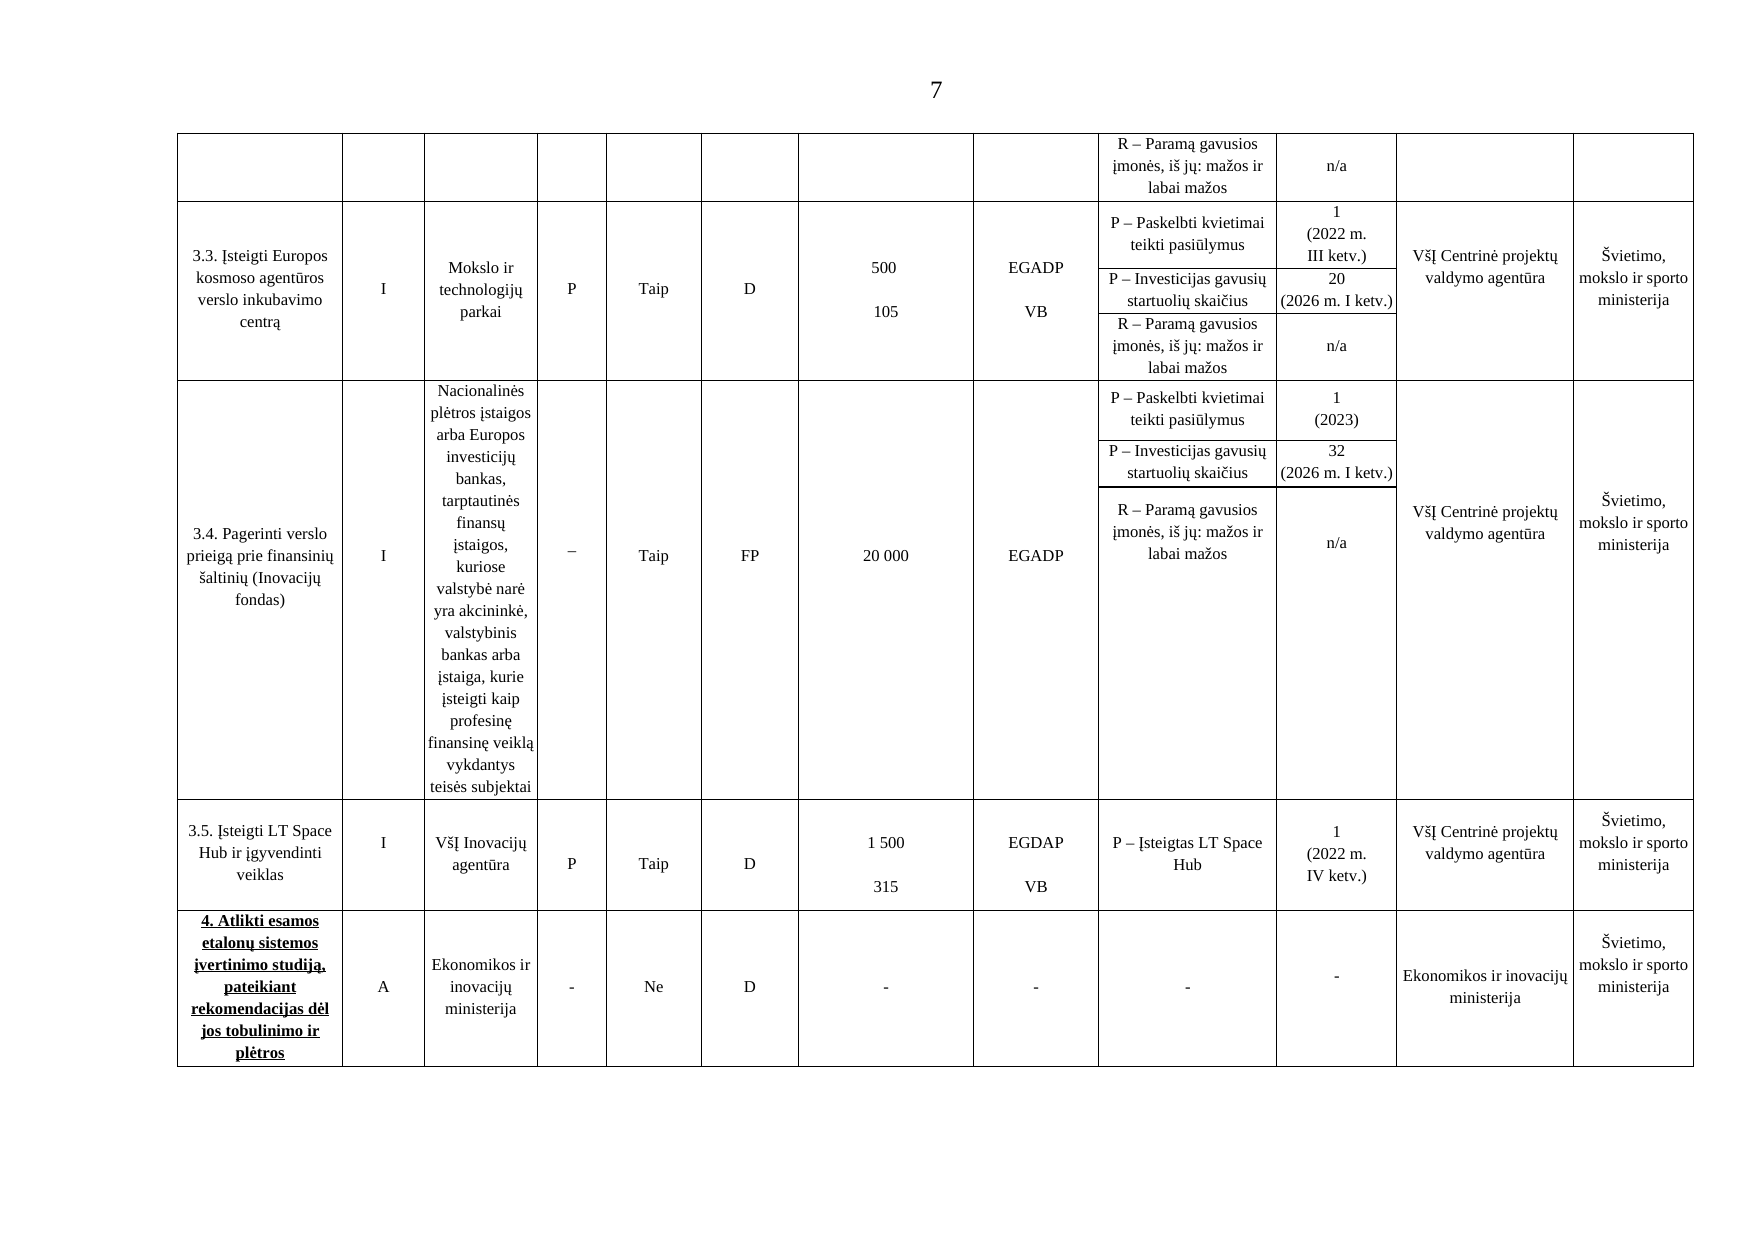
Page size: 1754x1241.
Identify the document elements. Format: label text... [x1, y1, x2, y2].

table_cell P [538, 202, 606, 380]
table_cell D [702, 202, 798, 380]
table_cell R – Paramą gavusios įmonės, iš jų: mažos ir labai mažos [1099, 314, 1276, 380]
table_cell 3.5. Įsteigti LT Space Hub ir įgyvendinti veiklas [178, 800, 342, 909]
table_cell R – Paramą gavusios įmonės, iš jų: mažos ir labai mažos [1099, 488, 1276, 798]
table_cell I [343, 202, 424, 380]
table_cell Nacionalinės plėtros įstaigos arba Europos investicijų bankas, tarptautinės finansų įstaigos, kuriose valstybė narė yra akcininkė, valstybinis bankas arba įstaiga, kurie įsteigti kaip profesinę finansinę veiklą vykdantys teisės subjektai [425, 381, 537, 798]
table_cell P – Įsteigtas LT Space Hub [1099, 800, 1276, 909]
table_cell - [1277, 911, 1396, 1066]
table_cell Ne [607, 911, 701, 1066]
table_cell - [1099, 911, 1276, 1066]
table_cell Taip [607, 381, 701, 798]
table_cell P – Investicijas gavusių startuolių skaičius [1099, 441, 1276, 486]
table_cell Švietimo, mokslo ir sporto ministerija [1574, 911, 1693, 1066]
table_cell P – Paskelbti kvietimai teikti pasiūlymus [1099, 381, 1276, 440]
table_cell [538, 134, 606, 201]
table_cell [178, 134, 342, 201]
table_cell EGDAP VB [974, 800, 1098, 909]
table_cell Švietimo, mokslo ir sporto ministerija [1574, 800, 1693, 909]
table_cell 1 500 315 [799, 800, 973, 909]
table_cell [799, 134, 973, 201]
table_cell EGADP [974, 381, 1098, 798]
table_cell Švietimo, mokslo ir sporto ministerija [1574, 381, 1693, 798]
table_cell R – Paramą gavusios įmonės, iš jų: mažos ir labai mažos [1099, 134, 1276, 201]
table_cell [702, 134, 798, 201]
table_cell [1397, 134, 1573, 201]
table_cell D [702, 800, 798, 909]
table_cell I [343, 381, 424, 798]
table_cell Mokslo ir technologijų parkai [425, 202, 537, 380]
table_cell FP [702, 381, 798, 798]
table_cell 3.3. Įsteigti Europos kosmoso agentūros verslo inkubavimo centrą [178, 202, 342, 380]
table_cell [343, 134, 424, 201]
table_cell D [702, 911, 798, 1066]
table_cell Ekonomikos ir inovacijų ministerija [1397, 911, 1573, 1066]
table_cell [425, 134, 537, 201]
table_cell [607, 134, 701, 201]
table_cell 3.4. Pagerinti verslo prieigą prie finansinių šaltinių (Inovacijų fondas) [178, 381, 342, 798]
table_cell VšĮ Centrinė projektų valdymo agentūra [1397, 800, 1573, 909]
table_cell 20 000 [799, 381, 973, 798]
table_cell VšĮ Centrinė projektų valdymo agentūra [1397, 381, 1573, 798]
table_cell 500 105 [799, 202, 973, 380]
table_cell P – Investicijas gavusių startuolių skaičius [1099, 269, 1276, 313]
table_cell Ekonomikos ir inovacijų ministerija [425, 911, 537, 1066]
table_cell [1574, 134, 1693, 201]
table_cell _ [538, 381, 606, 798]
table_cell - [538, 911, 606, 1066]
table_cell 4. Atlikti esamos etalonų sistemos įvertinimo studiją, pateikiant rekomendacijas dėl jos tobulinimo ir plėtros [178, 911, 342, 1066]
table_cell VšĮ Centrinė projektų valdymo agentūra [1397, 202, 1573, 380]
table_cell I [343, 800, 424, 909]
table_cell Švietimo, mokslo ir sporto ministerija [1574, 202, 1693, 380]
table_cell Taip [607, 800, 701, 909]
table_cell A [343, 911, 424, 1066]
table_cell P – Paskelbti kvietimai teikti pasiūlymus [1099, 202, 1276, 268]
table_cell [974, 134, 1098, 201]
table_cell - [799, 911, 973, 1066]
table_cell 32 (2026 m. I ketv.) [1277, 441, 1396, 486]
table_cell P [538, 800, 606, 909]
table_cell 1 (2022 m. III ketv.) [1277, 202, 1396, 268]
table_cell - [974, 911, 1098, 1066]
table_cell VšĮ Inovacijų agentūra [425, 800, 537, 909]
table_cell n/a [1277, 314, 1396, 380]
table_cell 1 (2022 m. IV ketv.) [1277, 800, 1396, 909]
table_cell n/a [1277, 488, 1396, 798]
table_cell EGADP VB [974, 202, 1098, 380]
table_cell 1 (2023) [1277, 381, 1396, 440]
table_cell n/a [1277, 134, 1396, 201]
table_cell 20 (2026 m. I ketv.) [1277, 269, 1396, 313]
table_cell Taip [607, 202, 701, 380]
